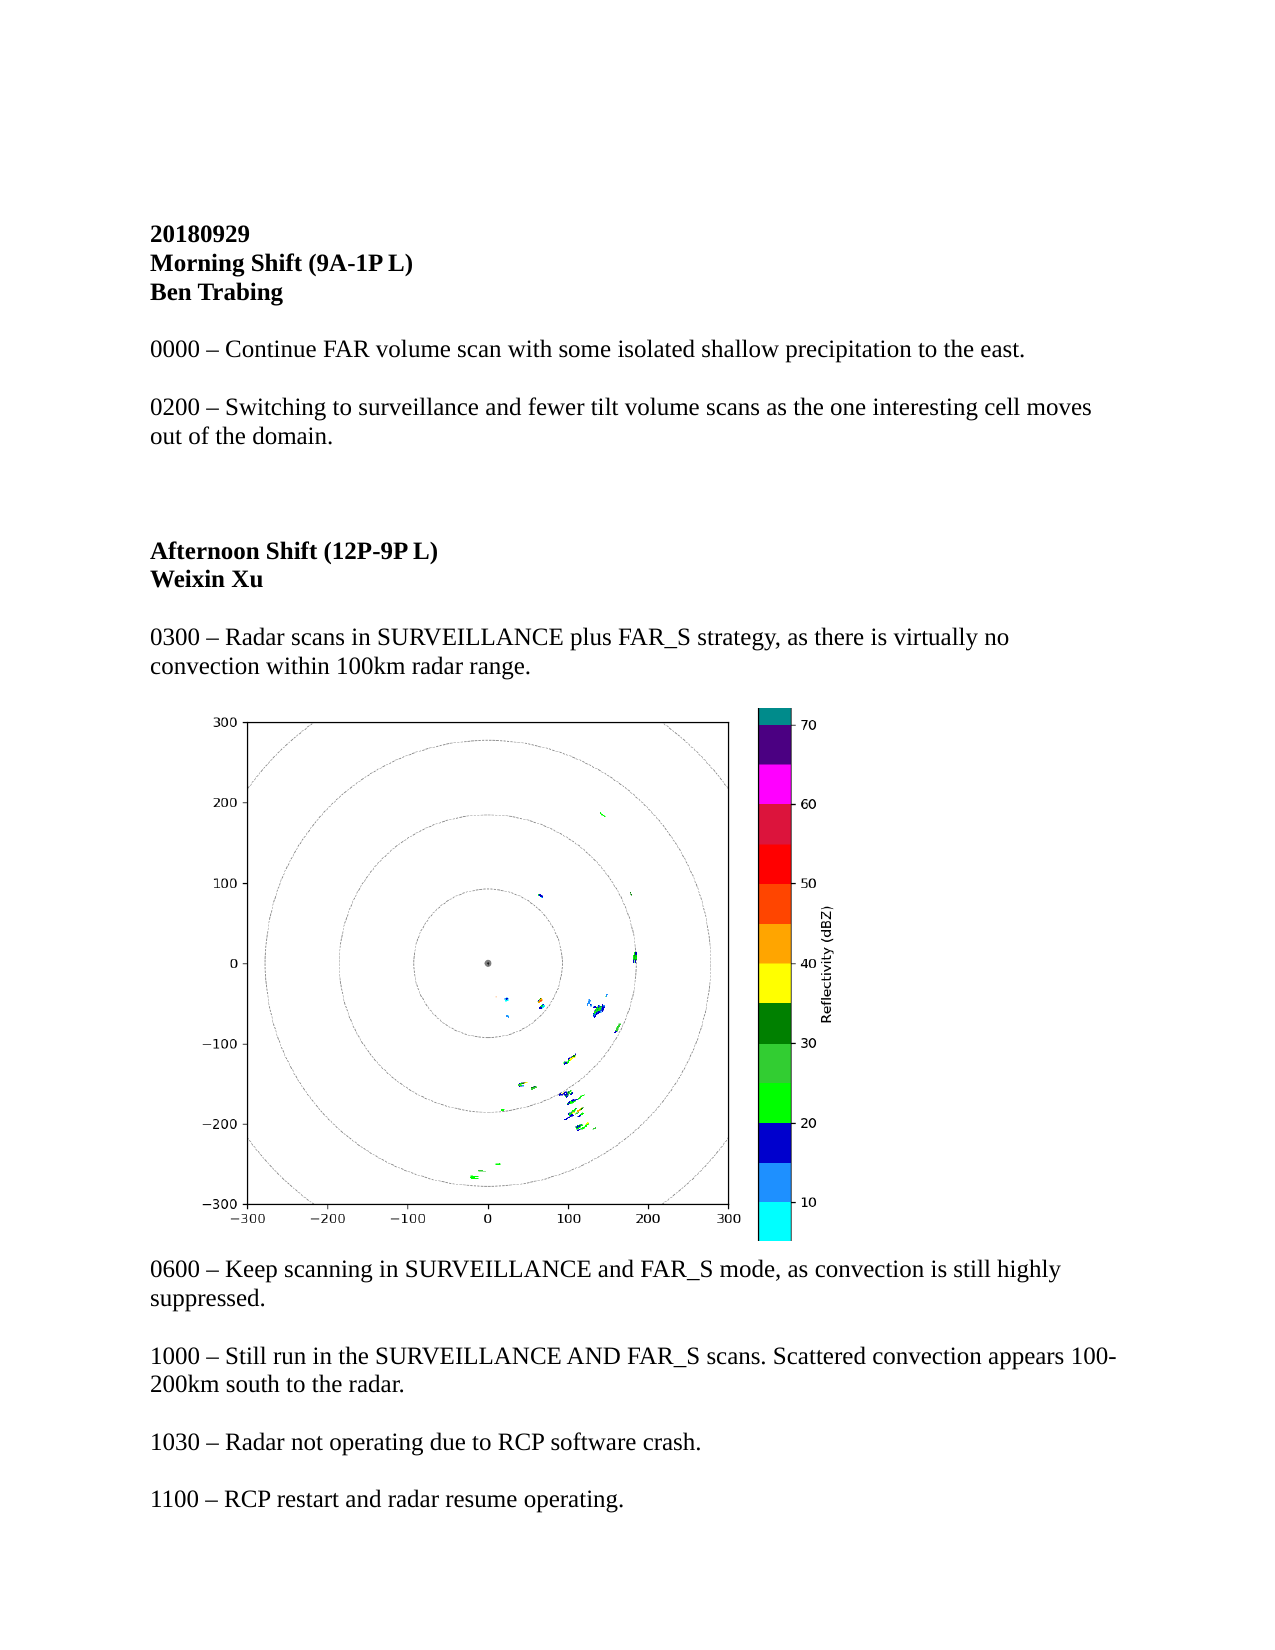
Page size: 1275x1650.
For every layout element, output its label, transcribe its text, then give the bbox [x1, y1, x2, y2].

text 0600 – Keep scanning in SURVEILLANCE and FAR_S mode, as convection is still highly suppressed. [150, 1254, 1125, 1312]
text 20180929 [150, 219, 1125, 248]
text Afternoon Shift (12P-9P L) [150, 536, 1125, 564]
text 0300 – Radar scans in SURVEILLANCE plus FAR_S strategy, as there is virtually no convection within 100km radar range. [150, 622, 1125, 679]
text 0000 – Continue FAR volume scan with some isolated shallow precipitation to the east. [150, 334, 1125, 363]
picture [150, 708, 926, 1241]
text 0200 – Switching to surveillance and fewer tilt volume scans as the one interesting cell moves out of the domain. [150, 392, 1125, 449]
text 1100 – RCP restart and radar resume operating. [150, 1484, 1125, 1513]
text 1030 – Radar not operating due to RCP software crash. [150, 1427, 1125, 1456]
text Morning Shift (9A-1P L) [150, 248, 1125, 277]
text Weixin Xu [150, 564, 1125, 593]
text Ben Trabing [150, 277, 1125, 306]
text 1000 – Still run in the SURVEILLANCE AND FAR_S scans. Scattered convection appears 100-200km south to the radar. [150, 1341, 1125, 1398]
